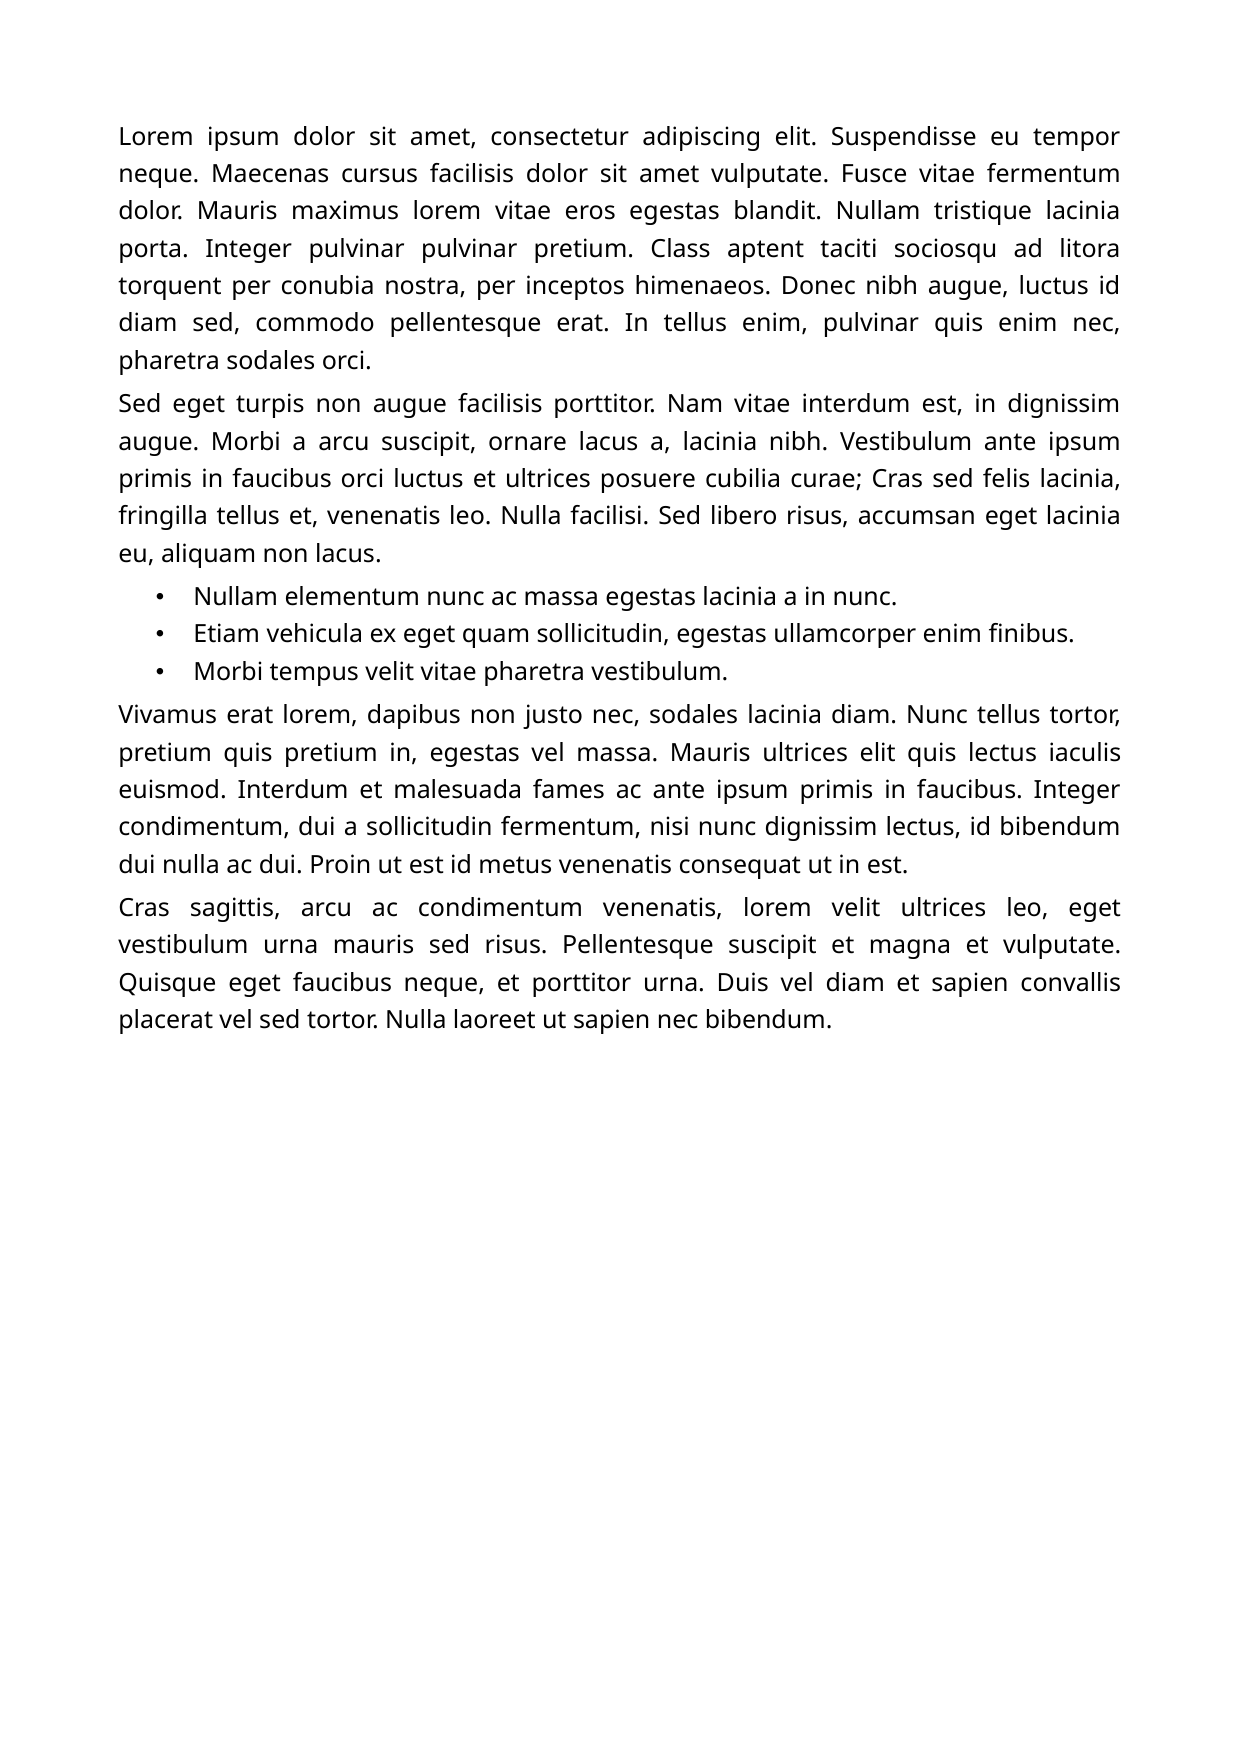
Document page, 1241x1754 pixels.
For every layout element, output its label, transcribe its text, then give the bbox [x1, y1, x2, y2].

list Nullam elementum nunc ac massa egestas lacinia a in nunc. [156, 579, 1122, 613]
text Vivamus erat lorem, dapibus non justo nec, sodales lacinia diam. Nunc tellus tortor, pretium quis pretium in, egestas vel massa. Mauris ultrices elit quis lectus iaculis euismod. Interdum et malesuada fames ac ante ipsum primis in faucibus. Integer condimentum, dui a sollicitudin fermentum, nisi nunc dignissim lectus, id bibendum dui nulla ac dui. Proin ut est id metus venenatis consequat ut in est. [118, 697, 1122, 881]
list Etiam vehicula ex eget quam sollicitudin, egestas ullamcorper enim finibus. [156, 616, 1122, 650]
text Cras sagittis, arcu ac condimentum venenatis, lorem velit ultrices leo, eget vestibulum urna mauris sed risus. Pellentesque suscipit et magna et vulputate. Quisque eget faucibus neque, et porttitor urna. Duis vel diam et sapien convallis placerat vel sed tortor. Nulla laoreet ut sapien nec bibendum. [118, 890, 1122, 1036]
text Lorem ipsum dolor sit amet, consectetur adipiscing elit. Suspendisse eu tempor neque. Maecenas cursus facilisis dolor sit amet vulputate. Fusce vitae fermentum dolor. Mauris maximus lorem vitae eros egestas blandit. Nullam tristique lacinia porta. Integer pulvinar pulvinar pretium. Class aptent taciti sociosqu ad litora torquent per conubia nostra, per inceptos himenaeos. Donec nibh augue, luctus id diam sed, commodo pellentesque erat. In tellus enim, pulvinar quis enim nec, pharetra sodales orci. [118, 118, 1122, 377]
list Morbi tempus velit vitae pharetra vestibulum. [156, 653, 1122, 688]
text Sed eget turpis non augue facilisis porttitor. Nam vitae interdum est, in dignissim augue. Morbi a arcu suscipit, ornare lacus a, lacinia nibh. Vestibulum ante ipsum primis in faucibus orci luctus et ultrices posuere cubilia curae; Cras sed felis lacinia, fringilla tellus et, venenatis leo. Nulla facilisi. Sed libero risus, accumsan eget lacinia eu, aliquam non lacus. [118, 386, 1122, 569]
